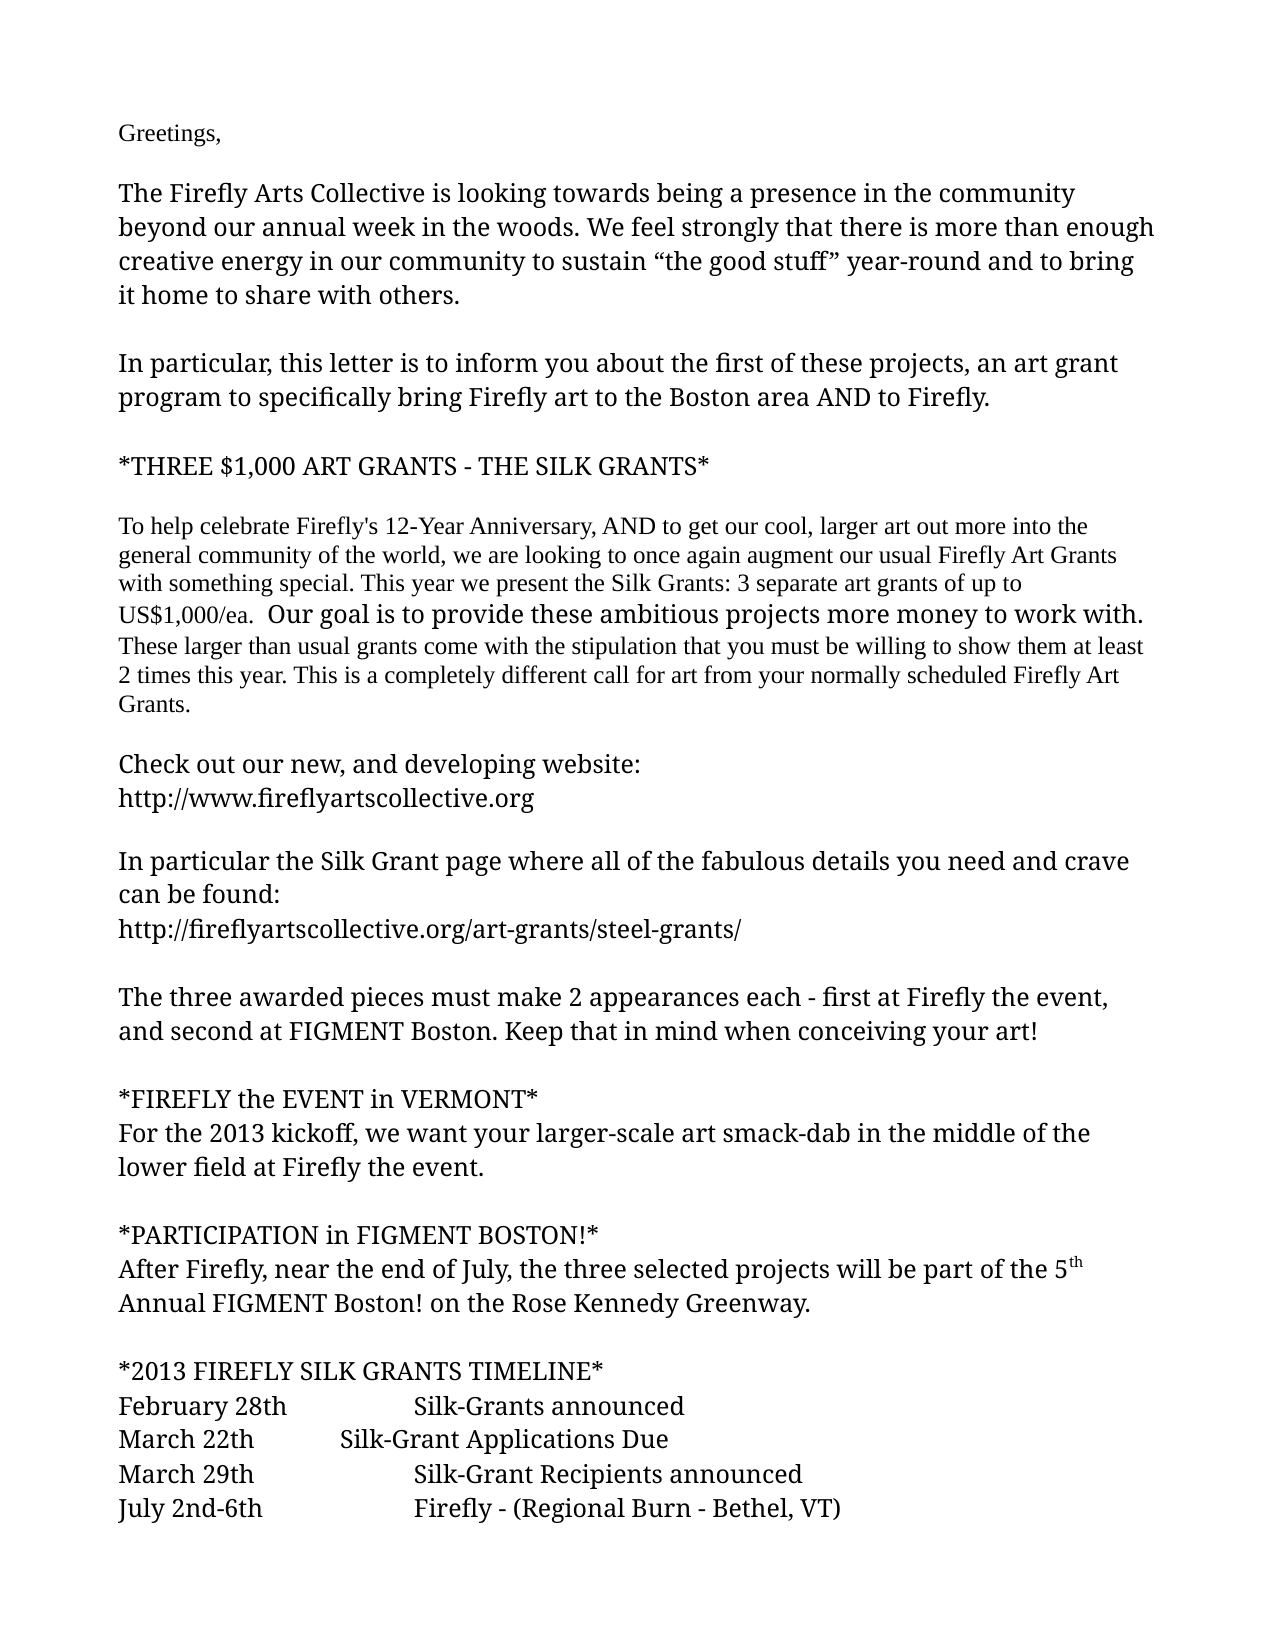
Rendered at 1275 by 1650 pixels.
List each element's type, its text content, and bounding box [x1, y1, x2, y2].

text The Firefly Arts Collective is looking towards being a presence in the community beyond our annual week in the woods. We feel strongly that there is more than enough creative energy in our community to sustain “the good stuff” year-round and to bring it home to share with others. In particular, this letter is to inform you about the first of these projects, an art grant program to specifically bring Firefly art to the Boston area AND to Firefly. *THREE $1,000 ART GRANTS - THE SILK GRANTS* To help celebrate Firefly's 12-Year Anniversary, AND to get our cool, larger art out more into the general community of the world, we are looking to once again augment our usual Firefly Art Grants with something special. This year we present the Silk Grants: 3 separate art grants of up to US$1,000/ea. Our goal is to provide these ambitious projects more money to work with. These larger than usual grants come with the stipulation that you must be willing to show them at least 2 times this year. This is a completely different call for art from your normally scheduled Firefly Art Grants. [118, 176, 1157, 717]
text Check out our new, and developing website: [118, 746, 1157, 780]
text http://www.fireflyartscollective.org [118, 780, 1157, 814]
text *2013 FIREFLY SILK GRANTS TIMELINE* February 28th Silk-Grants announced March 22th Silk-Grant Applications Due March 29th Silk-Grant Recipients announced July 2nd-6th Firefly - (Regional Burn - Bethel, VT) [118, 1354, 1157, 1524]
text In particular the Silk Grant page where all of the fabulous details you need and crave can be found: [118, 843, 1157, 911]
text http://fireflyartscollective.org/art-grants/steel-grants/ [118, 911, 1157, 945]
text The three awarded pieces must make 2 appearances each - first at Firefly the event, and second at FIGMENT Boston. Keep that in mind when conceiving your art! *FIREFLY the EVENT in VERMONT* For the 2013 kickoff, we want your larger-scale art smack-dab in the middle of the lower field at Firefly the event. *PARTICIPATION in FIGMENT BOSTON!* After Firefly, near the end of July, the three selected projects will be part of the 5th Annual FIGMENT Boston! on the Rose Kennedy Greenway. [118, 979, 1157, 1354]
text Greetings, [118, 118, 1157, 176]
